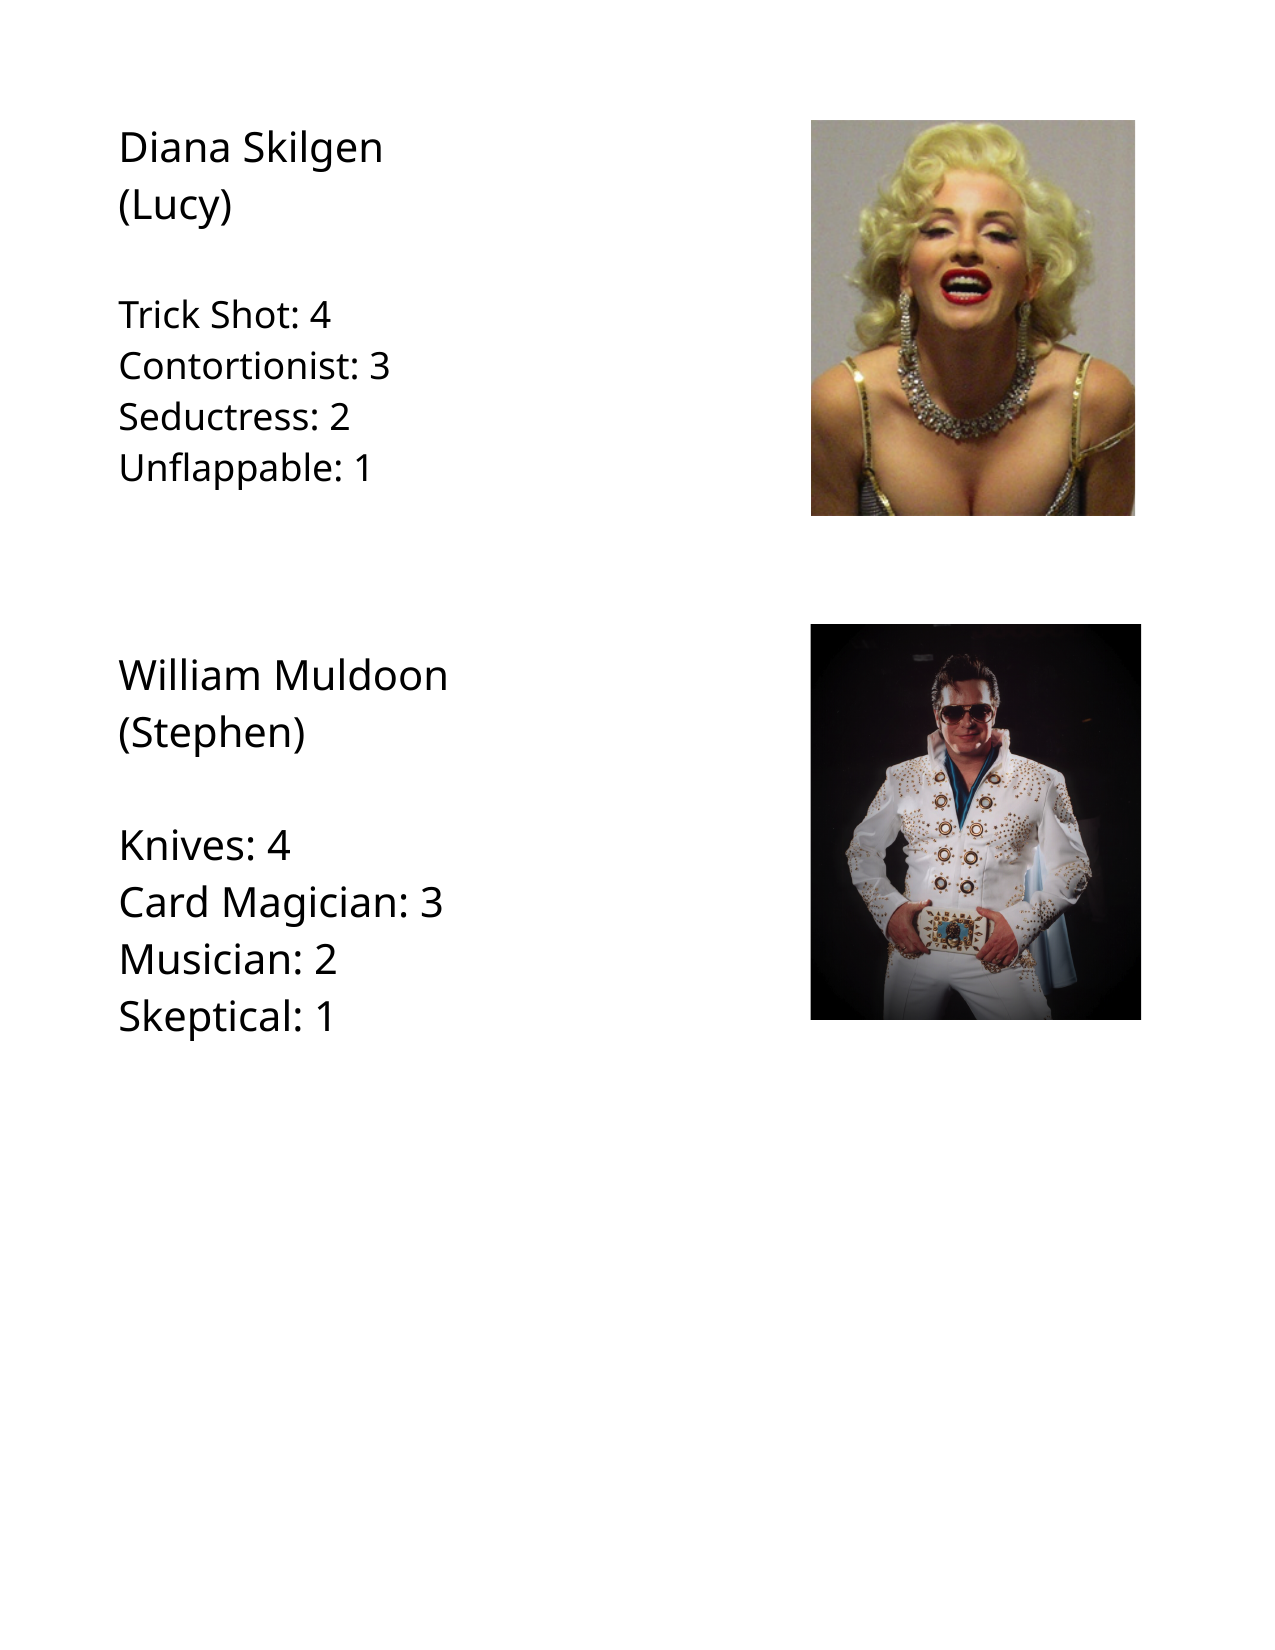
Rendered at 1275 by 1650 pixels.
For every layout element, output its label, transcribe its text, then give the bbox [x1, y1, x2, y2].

text Contortionist: 3 [118, 339, 811, 391]
text [1142, 816, 1157, 873]
text (Lucy) [118, 175, 811, 232]
text [1142, 702, 1157, 759]
text William Muldoon [118, 646, 810, 702]
text [1142, 873, 1157, 929]
text [1142, 646, 1157, 702]
text [1136, 339, 1157, 391]
text Musician: 2 [118, 929, 810, 986]
text Seductress: 2 [118, 391, 811, 442]
text [1136, 391, 1157, 442]
text [1136, 175, 1157, 232]
picture [811, 120, 1136, 516]
text [1142, 929, 1157, 986]
text Card Magician: 3 [118, 873, 810, 929]
text Knives: 4 [118, 816, 810, 873]
text Unflappable: 1 [118, 442, 811, 493]
picture [810, 624, 1142, 1020]
text (Stephen) [118, 702, 810, 759]
text Diana Skilgen [118, 118, 1157, 175]
text Skeptical: 1 [118, 986, 1157, 1043]
text [1136, 442, 1157, 493]
text Trick Shot: 4 [118, 288, 811, 339]
text [1136, 288, 1157, 339]
